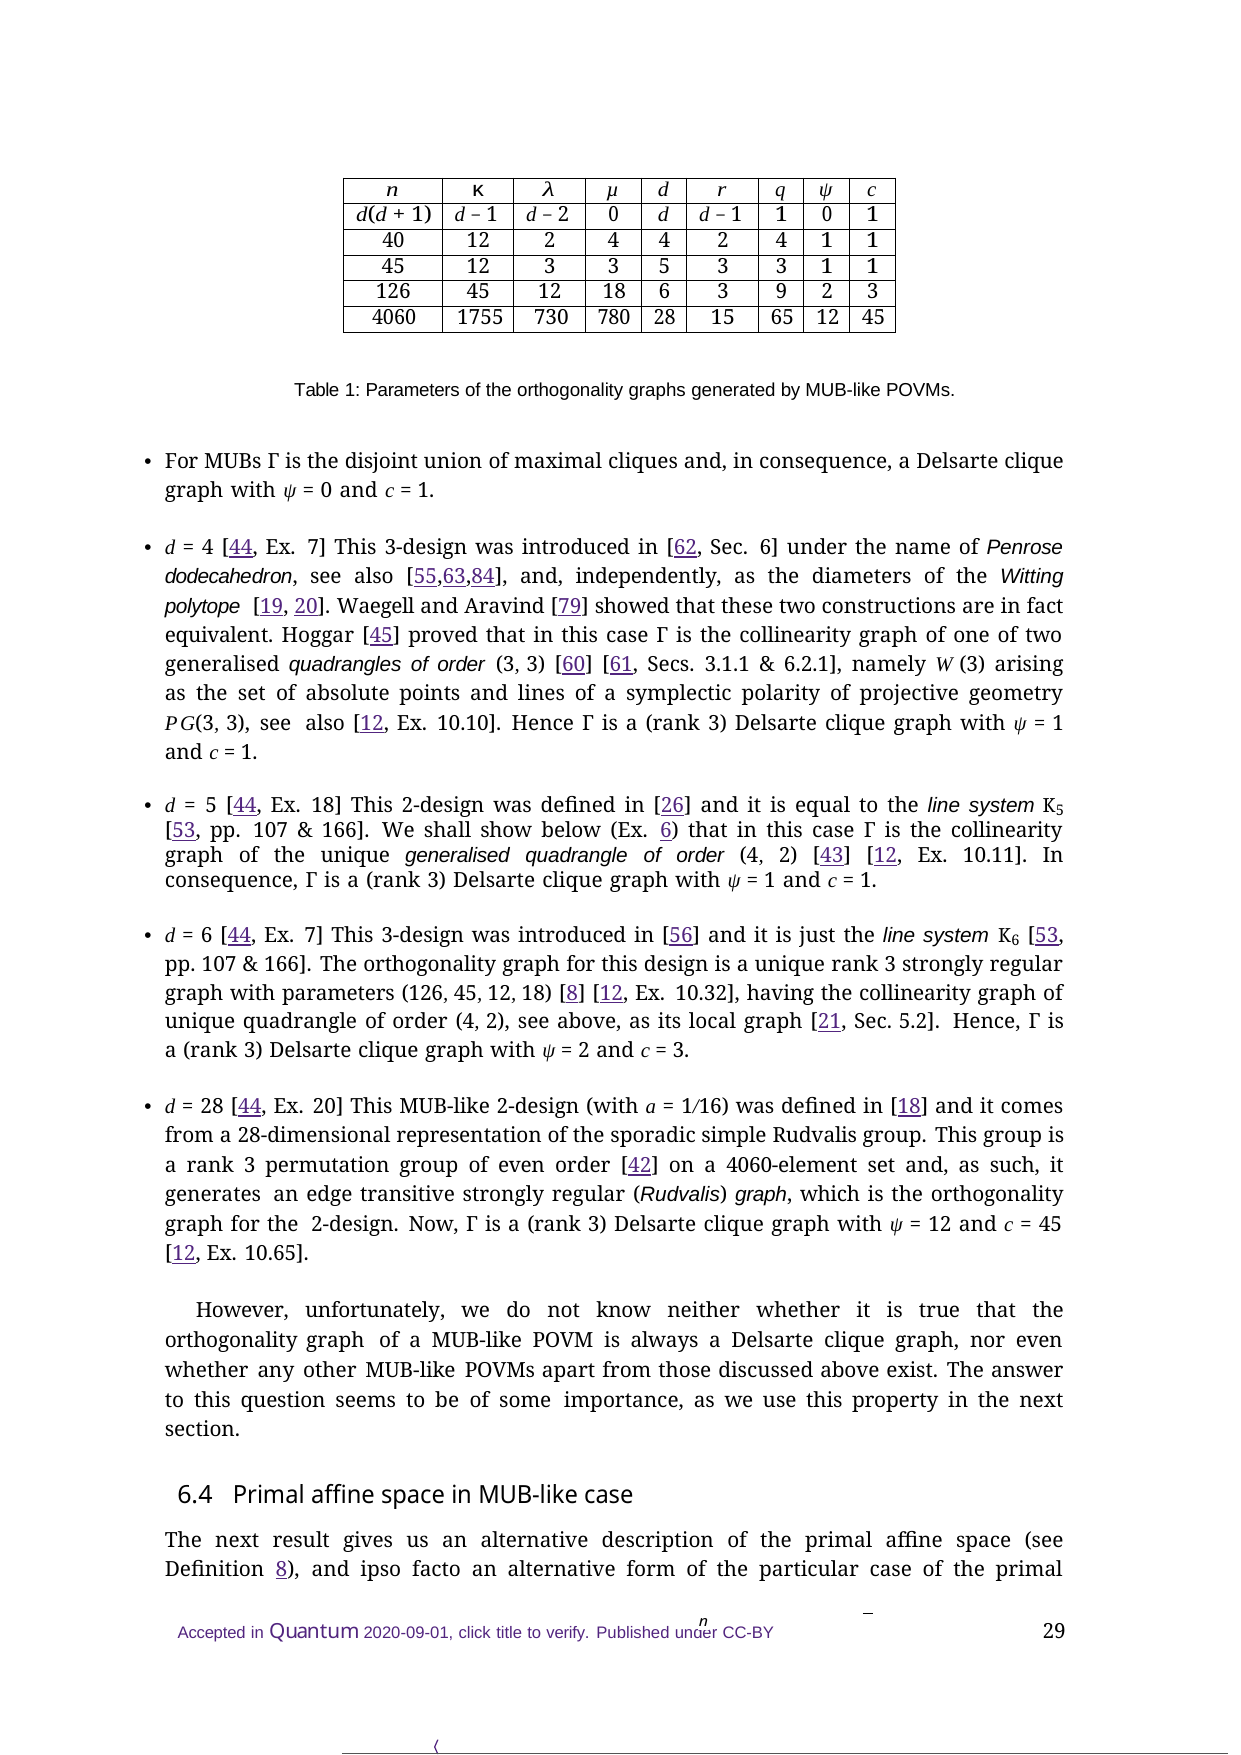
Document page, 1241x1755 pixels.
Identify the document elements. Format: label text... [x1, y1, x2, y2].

text The next result gives us an alternative description of the primal affine space (see Definition 8), and ipso facto an alternative form of the particular case of the primal [164, 1525, 1064, 1582]
table_cell 45 [850, 307, 895, 332]
table_cell d − 2 [514, 204, 585, 229]
table_cell 3 [759, 256, 803, 280]
list Primal affine space in MUB-like case [177, 1477, 1076, 1511]
table_cell 15 [687, 307, 758, 332]
list d = 4 [44, Ex. 7] This 3-design was introduced in [62, Sec. 6] under the name of Penrose dodecahedron, see also [55,63,84], and, independently, as the diameters of the Witting polytope [19, 20]. Waegell and Aravind [79] showed that these two constructions are in fact equivalent. Hoggar [45] proved that in this case Γ is the collinearity graph of one of two generalised quadrangles of order (3, 3) [60] [61, Secs. 3.1.1 & 6.2.1], namely W (3) arising as the set of absolute points and lines of a symplectic polarity of projective geometry PG(3, 3), see also [12, Ex. 10.10]. Hence Γ is a (rank 3) Delsarte clique graph with ψ = 1 and c = 1. [144, 532, 1064, 766]
table_header n [344, 179, 442, 203]
table_header d [642, 179, 686, 203]
table_cell d(d + 1) [344, 204, 442, 229]
table_cell 1 [850, 204, 895, 229]
table_cell 40 [344, 230, 442, 255]
table_header ψ [804, 179, 849, 203]
table_cell 1 [850, 230, 895, 255]
table_cell 18 [586, 281, 641, 306]
table_cell 12 [804, 307, 849, 332]
table_cell 12 [514, 281, 585, 306]
table_cell 28 [642, 307, 686, 332]
table_cell 45 [443, 281, 513, 306]
table_cell d − 1 [687, 204, 758, 229]
list d = 28 [44, Ex. 20] This MUB-like 2-design (with a = 1/16) was defined in [18] and it comes from a 28-dimensional representation of the sporadic simple Rudvalis group. This group is a rank 3 permutation group of even order [42] on a 4060-element set and, as such, it generates an edge transitive strongly regular (Rudvalis) graph, which is the orthogonality graph for the 2-design. Now, Γ is a (rank 3) Delsarte clique graph with ψ = 12 and c = 45 [12, Ex. 10.65]. [144, 1091, 1064, 1267]
table_cell 1755 [443, 307, 513, 332]
table_cell 3 [687, 281, 758, 306]
table_cell 1 [850, 256, 895, 280]
table_cell 9 [759, 281, 803, 306]
table_cell d [642, 204, 686, 229]
table_cell 2 [687, 230, 758, 255]
table_header µ [586, 179, 641, 203]
table_cell 4 [642, 230, 686, 255]
table_cell 2 [514, 230, 585, 255]
table_cell 1 [804, 230, 849, 255]
table_cell 1 [804, 256, 849, 280]
table_cell 3 [514, 256, 585, 280]
table_header κ [443, 179, 513, 203]
table_cell 6 [642, 281, 686, 306]
list d = 5 [44, Ex. 18] This 2-design was defined in [26] and it is equal to the line system K5 [53, pp. 107 & 166]. We shall show below (Ex. 6) that in this case Γ is the collinearity graph of the unique generalised quadrangle of order (4, 2) [43] [12, Ex. 10.11]. In consequence, Γ is a (rank 3) Delsarte clique graph with ψ = 1 and c = 1. [144, 793, 1064, 893]
table_cell 126 [344, 281, 442, 306]
table_cell 0 [804, 204, 849, 229]
text However, unfortunately, we do not know neither whether it is true that the orthogonality graph of a MUB-like POVM is always a Delsarte clique graph, nor even whether any other MUB-like POVMs apart from those discussed above exist. The answer to this question seems to be of some importance, as we use this property in the next section. [164, 1295, 1064, 1443]
table_cell 780 [586, 307, 641, 332]
table_cell 3 [687, 256, 758, 280]
table_cell 45 [344, 256, 442, 280]
table_cell 12 [443, 256, 513, 280]
table_cell 1 [759, 204, 803, 229]
table_cell 65 [759, 307, 803, 332]
table_cell 5 [642, 256, 686, 280]
table_cell 4060 [344, 307, 442, 332]
table_cell 730 [514, 307, 585, 332]
table_cell d − 1 [443, 204, 513, 229]
text Table 1: Parameters of the orthogonality graphs generated by MUB-like POVMs. [294, 379, 1076, 401]
table_cell 2 [804, 281, 849, 306]
list d = 6 [44, Ex. 7] This 3-design was introduced in [56] and it is just the line system K6 [53, pp. 107 & 166]. The orthogonality graph for this design is a unique rank 3 strongly regular graph with parameters (126, 45, 12, 18) [8] [12, Ex. 10.32], having the collinearity graph of unique quadrangle of order (4, 2), see above, as its local graph [21, Sec. 5.2]. Hence, Γ is a (rank 3) Delsarte clique graph with ψ = 2 and c = 3. [144, 920, 1064, 1063]
text n [698, 1615, 709, 1629]
table_header λ [514, 179, 585, 203]
table_cell 3 [586, 256, 641, 280]
table_cell 12 [443, 230, 513, 255]
table_cell 4 [586, 230, 641, 255]
list For MUBs Γ is the disjoint union of maximal cliques and, in consequence, a Delsarte clique graph with ψ = 0 and c = 1. [144, 446, 1064, 504]
table_header r [687, 179, 758, 203]
table_cell 3 [850, 281, 895, 306]
table_cell 4 [759, 230, 803, 255]
table_cell 0 [586, 204, 641, 229]
table_header q [759, 179, 803, 203]
table_header c [850, 179, 895, 203]
